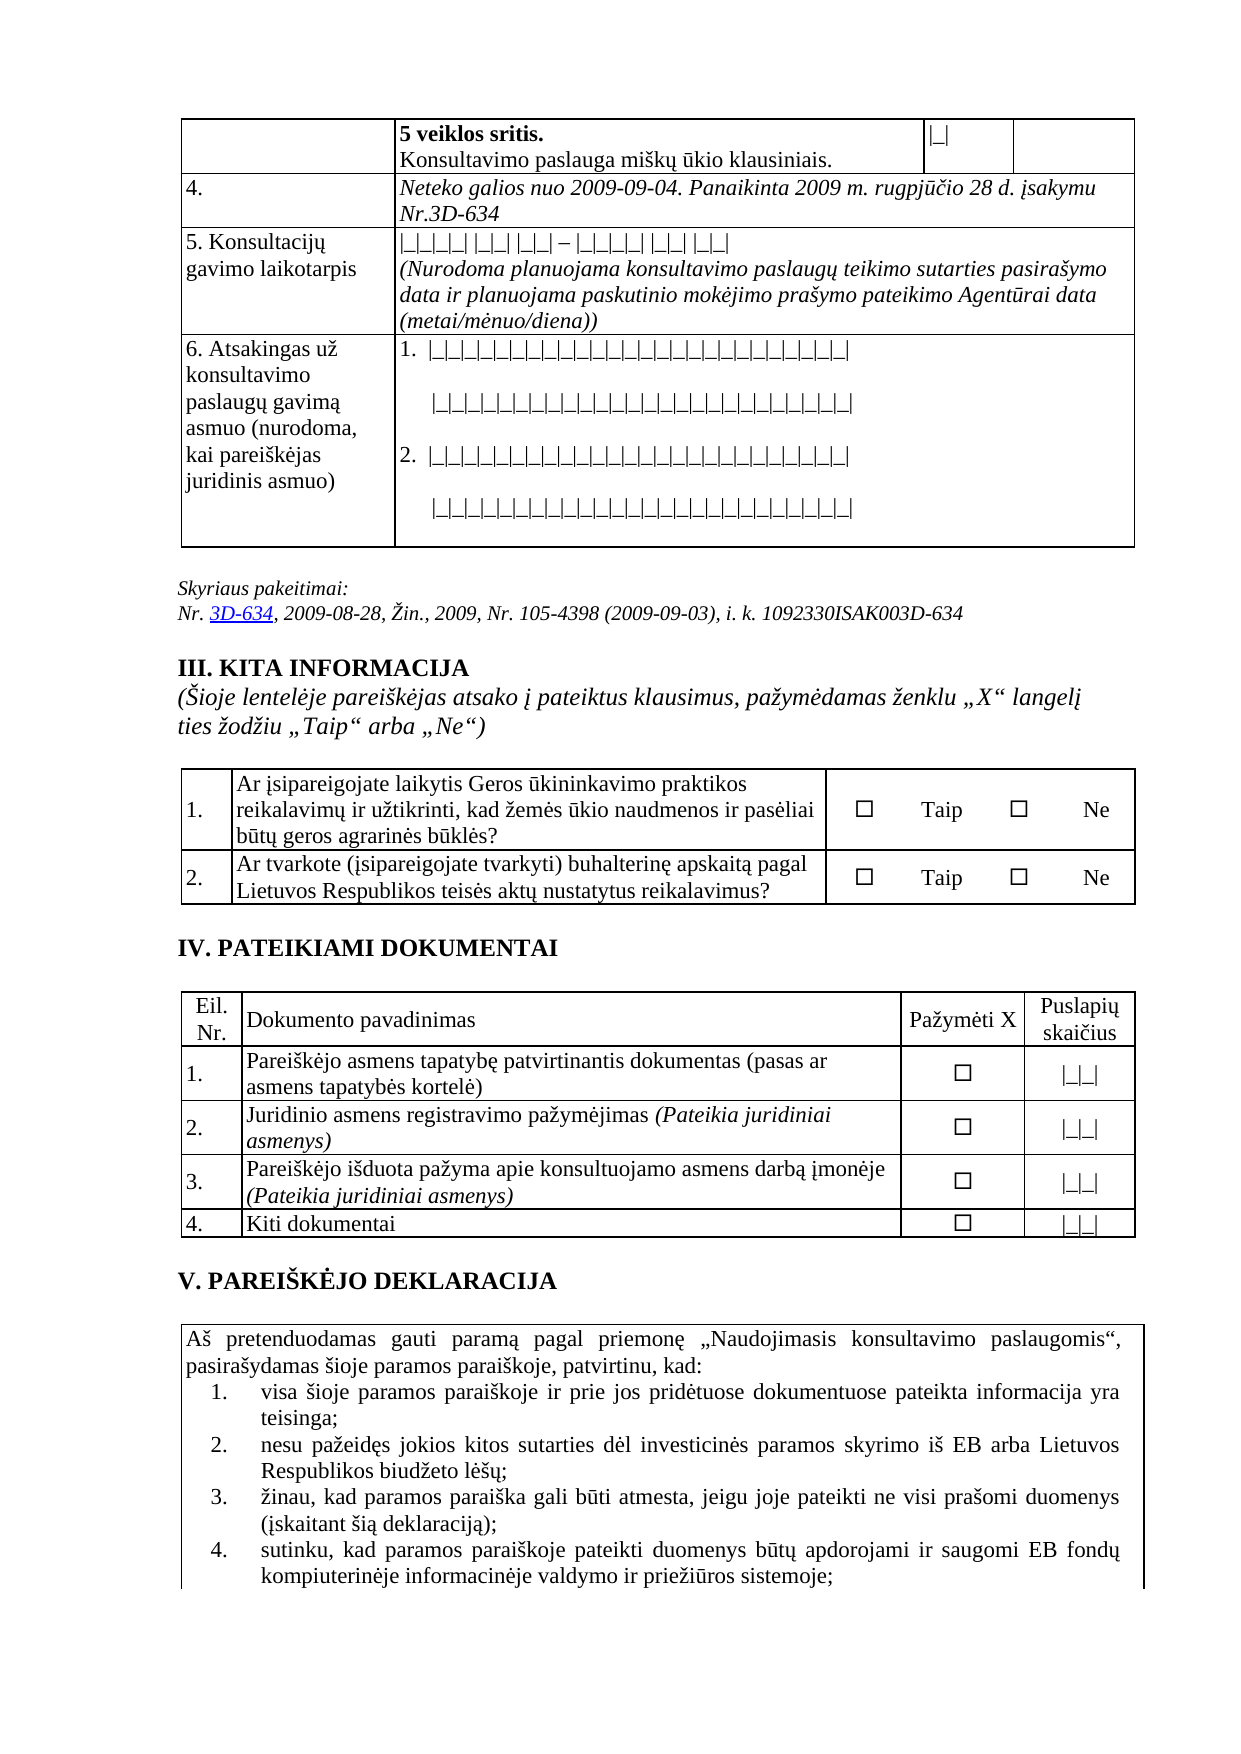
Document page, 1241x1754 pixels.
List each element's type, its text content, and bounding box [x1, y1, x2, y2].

table_header Eil. Nr. [182, 993, 241, 1045]
table_cell nesu pažeidęs jokios kitos sutarties dėl investicinės paramos skyrimo iš EB arba Lietuvos Respublikos biudžeto lėšų; [256, 1431, 1143, 1483]
table_cell 5. Konsultacijų gavimo laikotarpis [182, 228, 394, 334]
table_cell [182, 120, 394, 172]
table_cell žinau, kad paramos paraiška gali būti atmesta, jeigu joje pateikti ne visi prašomi duomenys (įskaitant šią deklaraciją); [256, 1484, 1143, 1536]
table_cell [] [980, 851, 1058, 903]
table_cell [] [902, 1155, 1024, 1208]
text III. KITA INFORMACIJA [177, 653, 1122, 682]
table_cell |_|_| [1025, 1155, 1134, 1208]
table_cell Neteko galios nuo 2009-09-04. Panaikinta 2009 m. rugpjūčio 28 d. įsakymu Nr.3D-634 [396, 174, 1134, 227]
table_cell 5 veiklos sritis. Konsultavimo paslauga miškų ūkio klausiniais. [396, 120, 923, 172]
table_header Dokumento pavadinimas [243, 993, 900, 1045]
table_cell 4. [182, 1536, 256, 1589]
table_cell 3. [182, 1155, 241, 1208]
table_cell 1. [182, 1378, 256, 1431]
table_cell [] [902, 1047, 1024, 1099]
table_cell 2. [182, 1101, 241, 1154]
table_header 1. [182, 770, 231, 849]
table_cell Juridinio asmens registravimo pažymėjimas (Pateikia juridiniai asmenys) [243, 1101, 900, 1154]
table_cell 2. [182, 851, 231, 903]
table_header Ne [1058, 770, 1134, 849]
table_cell Ne [1058, 851, 1134, 903]
text Nr. 3D-634, 2009-08-28, Žin., 2009, Nr. 105-4398 (2009-09-03), i. k. 1092330ISAK003D-634 [177, 600, 1122, 624]
table_cell Ar tvarkote (įsipareigojate tvarkyti) buhalterinę apskaitą pagal Lietuvos Respublikos teisės aktų nustatytus reikalavimus? [233, 851, 825, 903]
table_cell |_|_|_|_| |_|_| |_|_| – |_|_|_|_| |_|_| |_|_| (Nurodoma planuojama konsultavimo paslaugų teikimo sutarties pasirašymo data ir planuojama paskutinio mokėjimo prašymo pateikimo Agentūrai data (metai/mėnuo/diena)) [396, 228, 1134, 334]
table_header [] [827, 770, 903, 849]
text Skyriaus pakeitimai: [177, 576, 1122, 600]
table_cell 6. Atsakingas už konsultavimo paslaugų gavimą asmuo (nurodoma, kai pareiškėjas juridinis asmuo) [182, 335, 394, 546]
table_header [] [980, 770, 1058, 849]
table_header Aš pretenduodamas gauti paramą pagal priemonę „Naudojimasis konsultavimo paslaugomis“, pasirašydamas šioje paramos paraiškoje, patvirtinu, kad: [182, 1325, 1143, 1378]
table_cell 1. [182, 1047, 241, 1099]
table_cell [1014, 120, 1134, 172]
table_header Ar įsipareigojate laikytis Geros ūkininkavimo praktikos reikalavimų ir užtikrinti, kad žemės ūkio naudmenos ir pasėliai būtų geros agrarinės būklės? [233, 770, 825, 849]
table_cell Pareiškėjo asmens tapatybę patvirtinantis dokumentas (pasas ar asmens tapatybės kortelė) [243, 1047, 900, 1099]
text (Šioje lentelėje pareiškėjas atsako į pateiktus klausimus, pažymėdamas ženklu „X“ langelį ties žodžiu „Taip“ arba „Ne“) [177, 682, 1122, 739]
table_cell sutinku, kad paramos paraiškoje pateikti duomenys būtų apdorojami ir saugomi EB fondų kompiuterinėje informacinėje valdymo ir priežiūros sistemoje; [256, 1536, 1143, 1589]
table_cell |_|_| [1025, 1101, 1134, 1154]
table_cell |_|_| [1025, 1047, 1134, 1099]
table_cell 4. [182, 1210, 241, 1236]
table_header Pažymėti X [902, 993, 1024, 1045]
table_cell Taip [903, 851, 980, 903]
table_cell 4. [182, 174, 394, 227]
text IV. PATEIKIAMI DOKUMENTAI [177, 933, 1122, 962]
table_cell 1. |_|_|_|_|_|_|_|_|_|_|_|_|_|_|_|_|_|_|_|_|_|_|_|_|_|_| |_|_|_|_|_|_|_|_|_|_|_|_|_|_|_|_|_|_|_|_|_|_|_|_|_|_| 2. |_|_|_|_|_|_|_|_|_|_|_|_|_|_|_|_|_|_|_|_|_|_|_|_|_|_| |_|_|_|_|_|_|_|_|_|_|_|_|_|_|_|_|_|_|_|_|_|_|_|_|_|_| [396, 335, 1134, 546]
table_cell [] [902, 1101, 1024, 1154]
table_cell [] [827, 851, 903, 903]
table_cell |_| [925, 120, 1013, 172]
table_cell |_|_| [1025, 1210, 1134, 1236]
table_cell 2. [182, 1431, 256, 1483]
table_header Taip [903, 770, 980, 849]
table_cell Pareiškėjo išduota pažyma apie konsultuojamo asmens darbą įmonėje (Pateikia juridiniai asmenys) [243, 1155, 900, 1208]
table_header Puslapių skaičius [1025, 993, 1134, 1045]
table_cell Kiti dokumentai [243, 1210, 900, 1236]
table_cell [] [902, 1210, 1024, 1236]
table_cell 3. [182, 1484, 256, 1536]
table_cell visa šioje paramos paraiškoje ir prie jos pridėtuose dokumentuose pateikta informacija yra teisinga; [256, 1378, 1143, 1431]
text V. PAREIŠKĖJO DEKLARACIJA [177, 1266, 1122, 1295]
